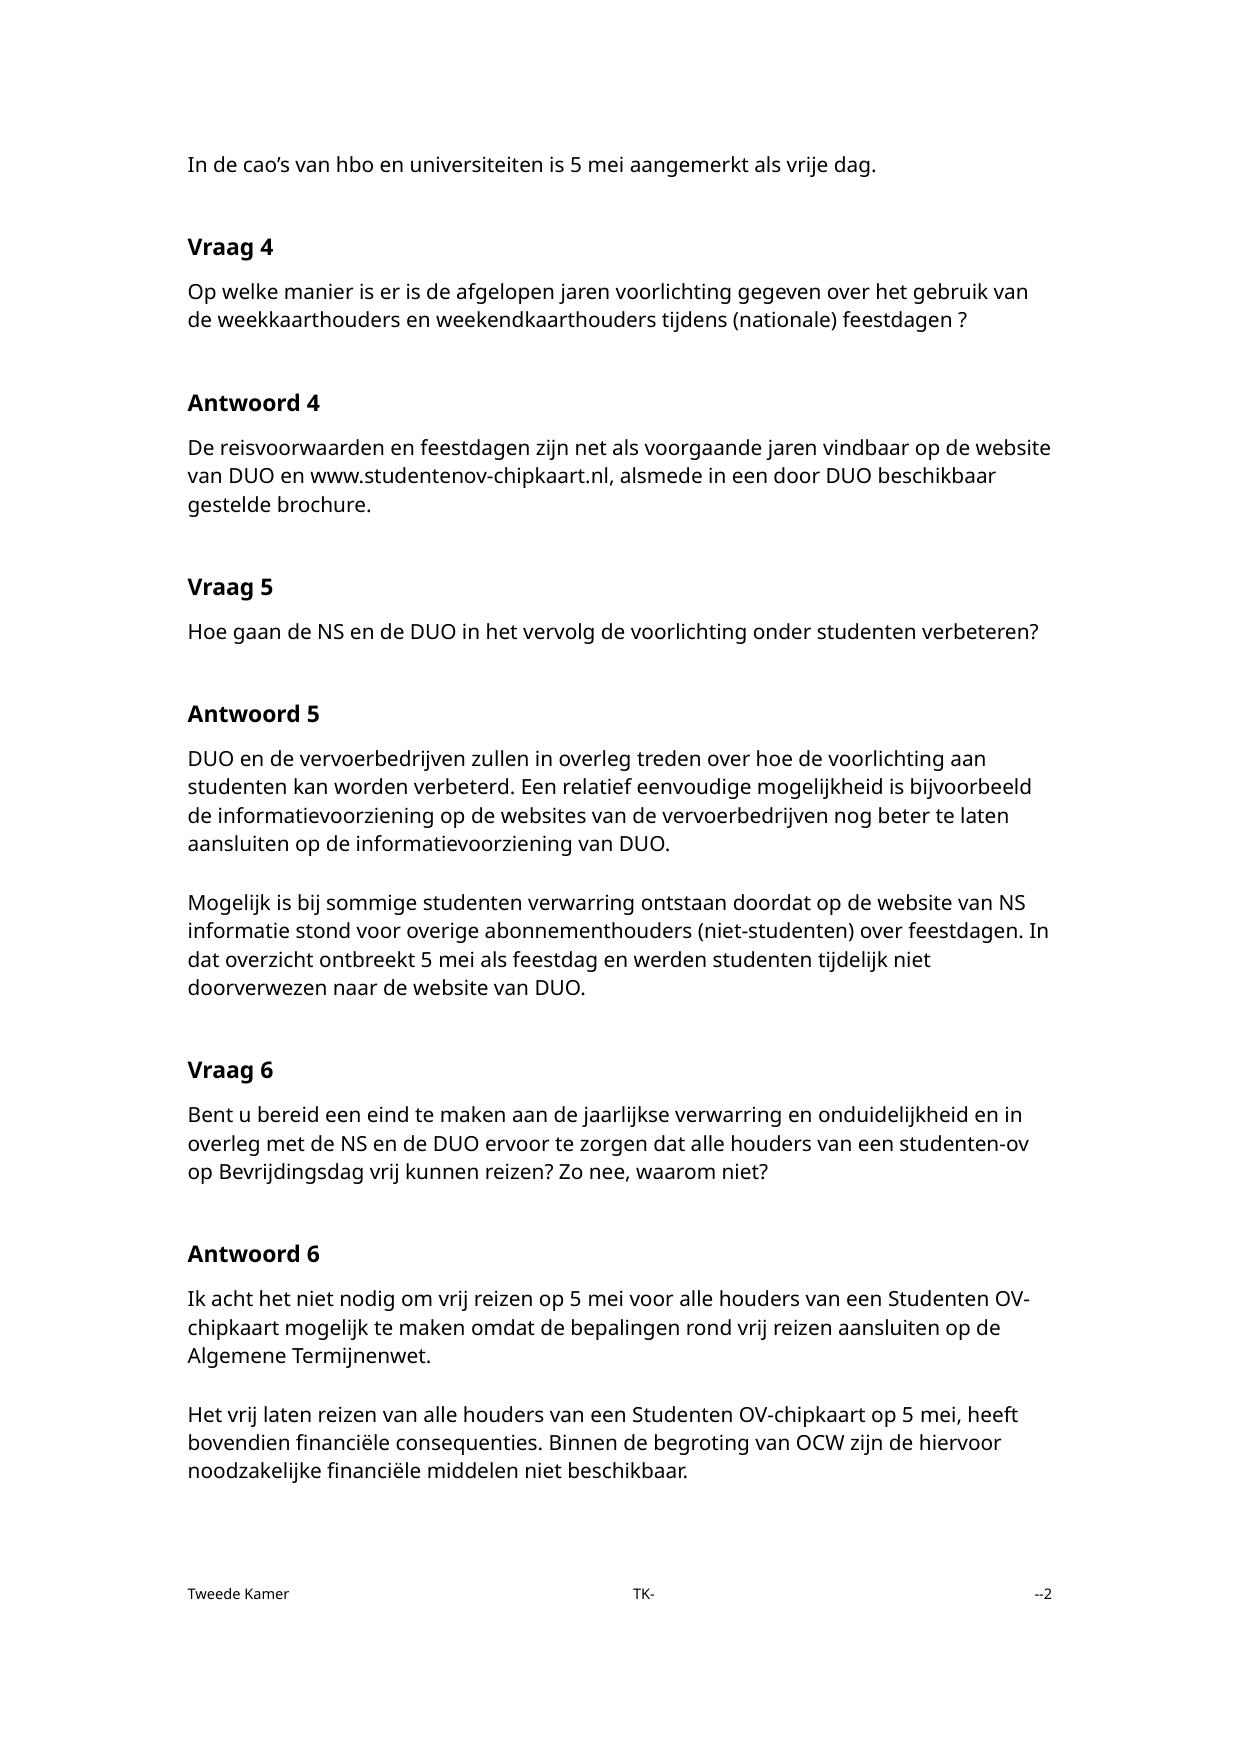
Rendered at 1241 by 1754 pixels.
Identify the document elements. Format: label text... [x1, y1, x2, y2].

subtitle Vraag 6 [187, 1054, 1053, 1085]
text Het vrij laten reizen van alle houders van een Studenten OV-chipkaart op 5 mei, heeft bovendien financiële consequenties. Binnen de begroting van OCW zijn de hiervoor noodzakelijke financiële middelen niet beschikbaar. [187, 1400, 1053, 1485]
text Bent u bereid een eind te maken aan de jaarlijkse verwarring en onduidelijkheid en in overleg met de NS en de DUO ervoor te zorgen dat alle houders van een studenten-ov op Bevrijdingsdag vrij kunnen reizen? Zo nee, waarom niet? [187, 1100, 1053, 1186]
subtitle Antwoord 5 [187, 698, 1053, 729]
text De reisvoorwaarden en feestdagen zijn net als voorgaande jaren vindbaar op de website van DUO en www.studentenov-chipkaart.nl, alsmede in een door DUO beschikbaar gestelde brochure. [187, 433, 1053, 518]
text Mogelijk is bij sommige studenten verwarring ontstaan doordat op de website van NS informatie stond voor overige abonnementhouders (niet-studenten) over feestdagen. In dat overzicht ontbreekt 5 mei als feestdag en werden studenten tijdelijk niet doorverwezen naar de website van DUO. [187, 888, 1053, 1002]
subtitle Antwoord 4 [187, 387, 1053, 418]
text In de cao’s van hbo en universiteiten is 5 mei aangemerkt als vrije dag. [187, 150, 1053, 178]
text Hoe gaan de NS en de DUO in het vervolg de voorlichting onder studenten verbeteren? [187, 617, 1053, 645]
subtitle Antwoord 6 [187, 1238, 1053, 1269]
text DUO en de vervoerbedrijven zullen in overleg treden over hoe de voorlichting aan studenten kan worden verbeterd. Een relatief eenvoudige mogelijkheid is bijvoorbeeld de informatievoorziening op de websites van de vervoerbedrijven nog beter te laten aansluiten op de informatievoorziening van DUO. [187, 744, 1053, 858]
text Ik acht het niet nodig om vrij reizen op 5 mei voor alle houders van een Studenten OV-chipkaart mogelijk te maken omdat de bepalingen rond vrij reizen aansluiten op de Algemene Termijnenwet. [187, 1284, 1053, 1370]
subtitle Vraag 4 [187, 231, 1053, 262]
subtitle Vraag 5 [187, 571, 1053, 602]
text Op welke manier is er is de afgelopen jaren voorlichting gegeven over het gebruik van de weekkaarthouders en weekendkaarthouders tijdens (nationale) feestdagen ? [187, 277, 1053, 334]
